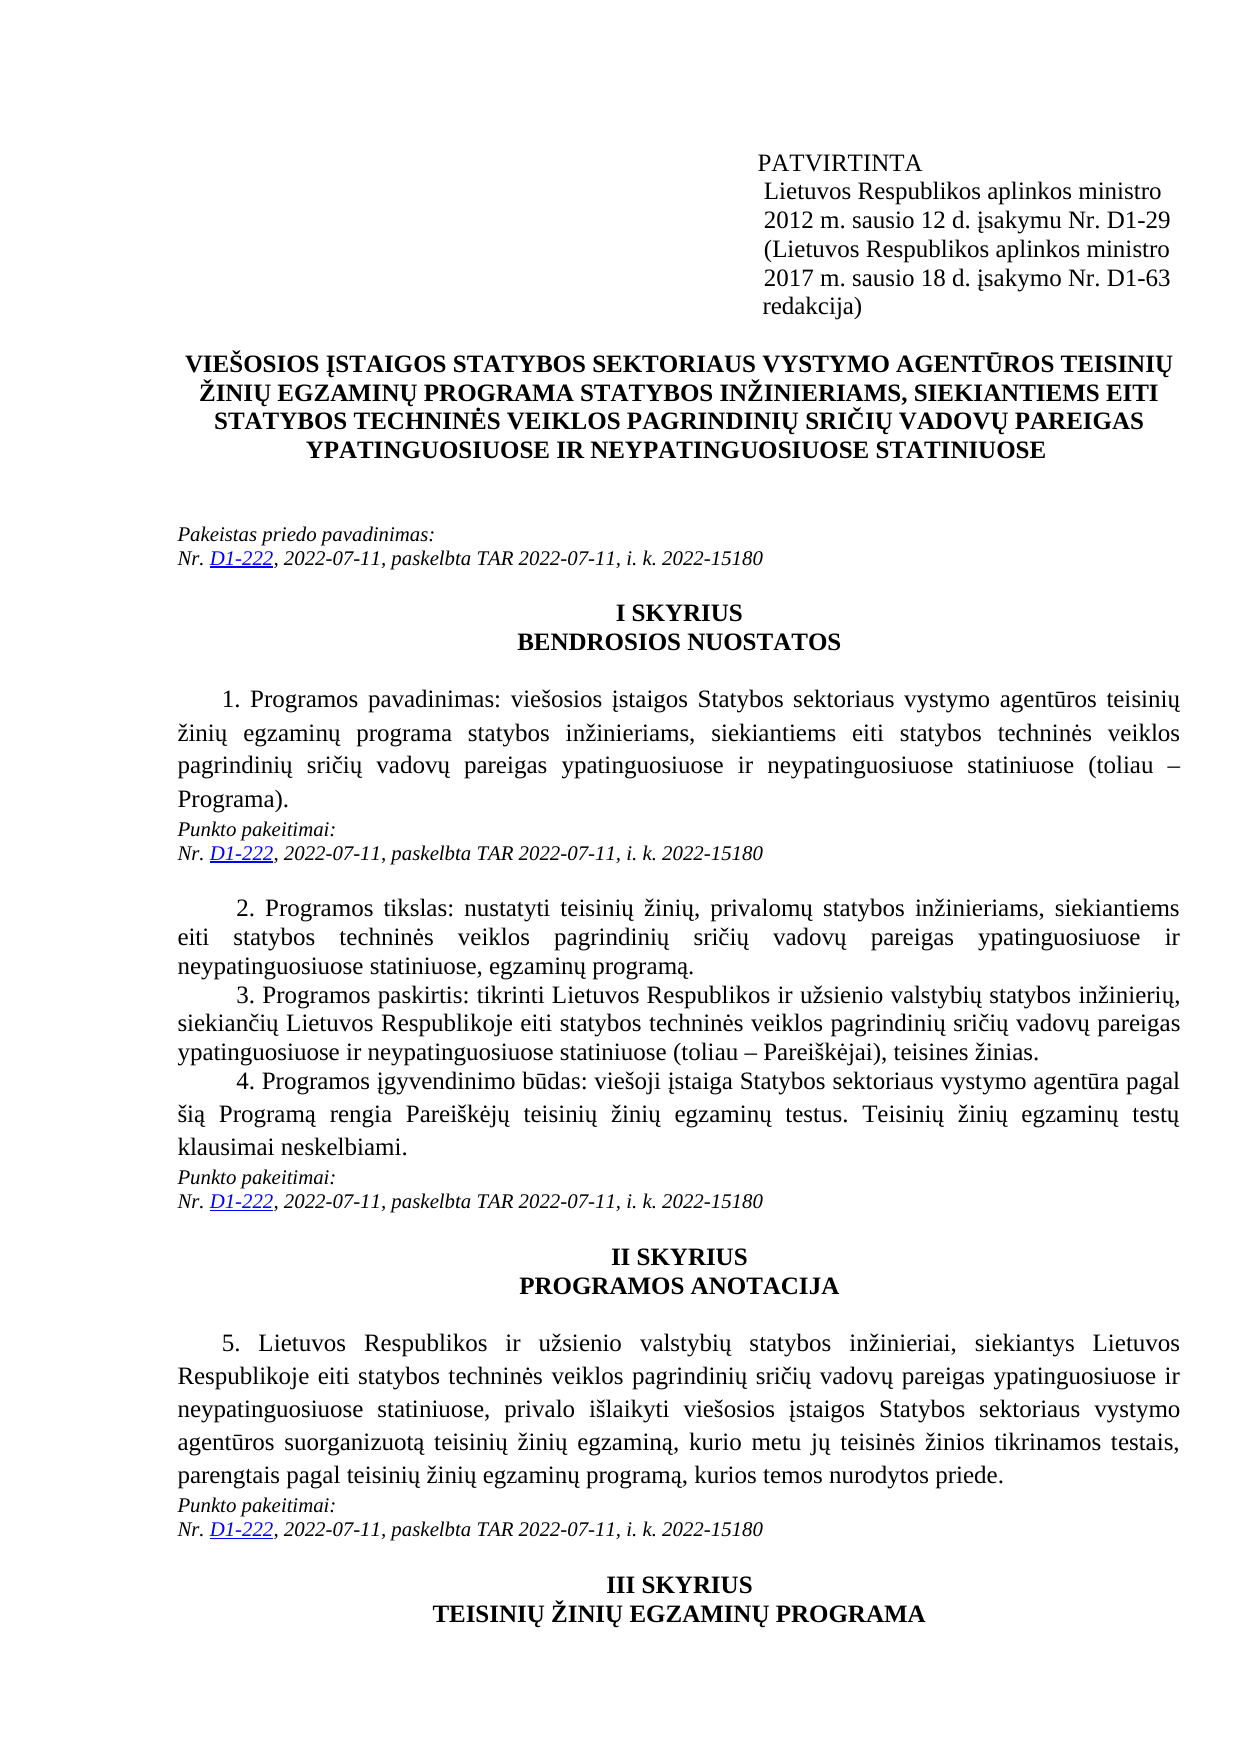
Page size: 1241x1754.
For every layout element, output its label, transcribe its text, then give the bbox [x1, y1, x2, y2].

text II SKYRIUS [177, 1242, 1181, 1271]
text 4. Programos įgyvendinimo būdas: viešoji įstaiga Statybos sektoriaus vystymo agentūra pagal šią Programą rengia Pareiškėjų teisinių žinių egzaminų testus. Teisinių žinių egzaminų testų klausimai neskelbiami. [177, 1066, 1181, 1161]
text 2012 m. sausio 12 d. įsakymu Nr. D1-29 [421, 205, 1181, 234]
text Nr. D1-222, 2022-07-11, paskelbta TAR 2022-07-11, i. k. 2022-15180 [177, 1189, 1181, 1213]
text Punkto pakeitimai: [177, 1493, 1181, 1517]
text TEISINIŲ ŽINIŲ EGZAMINŲ PROGRAMA [177, 1599, 1181, 1628]
text VIEŠOSIOS ĮSTAIGOS STATYBOS SEKTORIAUS VYSTYMO AGENTŪROS TEISINIŲ ŽINIŲ EGZAMINŲ PROGRAMA STATYBOS INŽINIERIAMS, SIEKIANTIEMS EITI STATYBOS TECHNINĖS VEIKLOS PAGRINDINIŲ SRIČIŲ VADOVŲ PAREIGAS YPATINGUOSIUOSE IR NEYPATINGUOSIUOSE STATINIUOSE [177, 349, 1181, 464]
text Punkto pakeitimai: [177, 1165, 1181, 1189]
text PROGRAMOS ANOTACIJA [177, 1271, 1181, 1299]
text Punkto pakeitimai: [177, 817, 1181, 841]
text III SKYRIUS [177, 1570, 1181, 1599]
text redakcija) [443, 291, 1181, 320]
text 3. Programos paskirtis: tikrinti Lietuvos Respublikos ir užsienio valstybių statybos inžinierių, siekiančių Lietuvos Respublikoje eiti statybos techninės veiklos pagrindinių sričių vadovų pareigas ypatinguosiuose ir neypatinguosiuose statiniuose (toliau – Pareiškėjai), teisines žinias. [177, 980, 1181, 1066]
text BENDROSIOS NUOSTATOS [177, 627, 1181, 656]
text Pakeistas priedo pavadinimas: [177, 521, 1181, 546]
text 1. Programos pavadinimas: viešosios įstaigos Statybos sektoriaus vystymo agentūros teisinių žinių egzaminų programa statybos inžinieriams, siekiantiems eiti statybos techninės veiklos pagrindinių sričių vadovų pareigas ypatinguosiuose ir neypatinguosiuose statiniuose (toliau – Programa). [177, 684, 1181, 812]
text PATVIRTINTA [421, 148, 1181, 176]
text Nr. D1-222, 2022-07-11, paskelbta TAR 2022-07-11, i. k. 2022-15180 [177, 546, 1181, 569]
text Nr. D1-222, 2022-07-11, paskelbta TAR 2022-07-11, i. k. 2022-15180 [177, 1517, 1181, 1541]
text Nr. D1-222, 2022-07-11, paskelbta TAR 2022-07-11, i. k. 2022-15180 [177, 841, 1181, 865]
text (Lietuvos Respublikos aplinkos ministro [421, 234, 1181, 263]
text Lietuvos Respublikos aplinkos ministro [421, 176, 1181, 205]
text 5. Lietuvos Respublikos ir užsienio valstybių statybos inžinieriai, siekiantys Lietuvos Respublikoje eiti statybos techninės veiklos pagrindinių sričių vadovų pareigas ypatinguosiuose ir neypatinguosiuose statiniuose, privalo išlaikyti viešosios įstaigos Statybos sektoriaus vystymo agentūros suorganizuotą teisinių žinių egzaminą, kurio metu jų teisinės žinios tikrinamos testais, parengtais pagal teisinių žinių egzaminų programą, kurios temos nurodytos priede. [177, 1328, 1181, 1489]
text 2017 m. sausio 18 d. įsakymo Nr. D1-63 [421, 263, 1181, 291]
text I SKYRIUS [177, 598, 1181, 627]
text 2. Programos tikslas: nustatyti teisinių žinių, privalomų statybos inžinieriams, siekiantiems eiti statybos techninės veiklos pagrindinių sričių vadovų pareigas ypatinguosiuose ir neypatinguosiuose statiniuose, egzaminų programą. [177, 893, 1181, 980]
